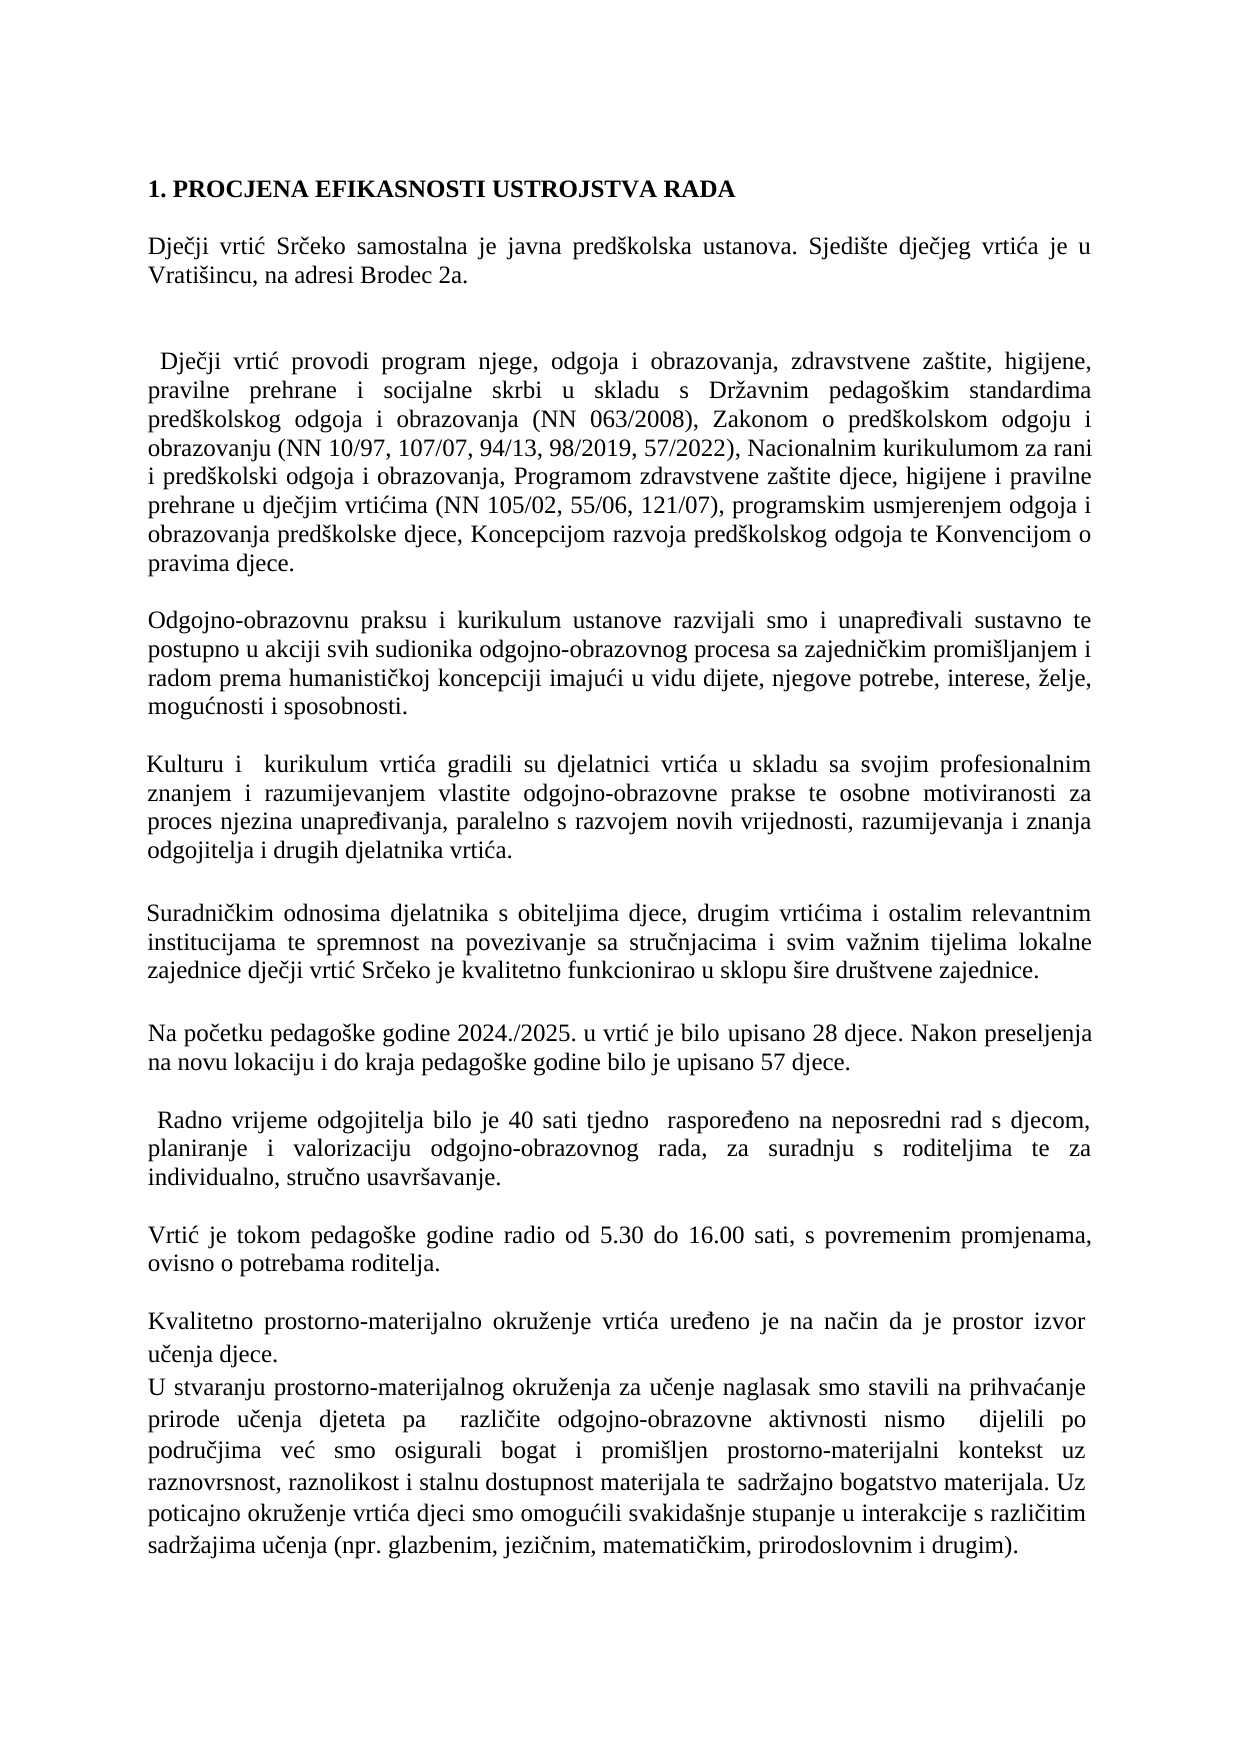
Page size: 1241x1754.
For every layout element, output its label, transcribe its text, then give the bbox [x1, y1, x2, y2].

text Kvalitetno prostorno-materijalno okruženje vrtića uređeno je na način da je prostor izvor učenja djece. [148, 1306, 1087, 1368]
text U stvaranju prostorno-materijalnog okruženja za učenje naglasak smo stavili na prihvaćanje prirode učenja djeteta pa različite odgojno-obrazovne aktivnosti nismo dijelili po područjima već smo osigurali bogat i promišljen prostorno-materijalni kontekst uz raznovrsnost, raznolikost i stalnu dostupnost materijala te sadržajno bogatstvo materijala. Uz poticajno okruženje vrtića djeci smo omogućili svakidašnje stupanje u interakcije s različitim sadržajima učenja (npr. glazbenim, jezičnim, matematičkim, prirodoslovnim i drugim). [148, 1372, 1087, 1559]
text Dječji vrtić Srčeko samostalna je javna predškolska ustanova. Sjedište dječjeg vrtića je u Vratišincu, na adresi Brodec 2a. [148, 231, 1093, 289]
text Suradničkim odnosima djelatnika s obiteljima djece, drugim vrtićima i ostalim relevantnim institucijama te spremnost na povezivanje sa stručnjacima i svim važnim tijelima lokalne zajednice dječji vrtić Srčeko je kvalitetno funkcionirao u sklopu šire društvene zajednice. [146, 898, 1093, 984]
text Dječji vrtić provodi program njege, odgoja i obrazovanja, zdravstvene zaštite, higijene, pravilne prehrane i socijalne skrbi u skladu s Državnim pedagoškim standardima predškolskog odgoja i obrazovanja (NN 063/2008), Zakonom o predškolskom odgoju i obrazovanju (NN 10/97, 107/07, 94/13, 98/2019, 57/2022), Nacionalnim kurikulumom za rani i predškolski odgoja i obrazovanja, Programom zdravstvene zaštite djece, higijene i pravilne prehrane u dječjim vrtićima (NN 105/02, 55/06, 121/07), programskim usmjerenjem odgoja i obrazovanja predškolske djece, Koncepcijom razvoja predškolskog odgoja te Konvencijom o pravima djece. [148, 346, 1093, 576]
text Na početku pedagoške godine 2024./2025. u vrtić je bilo upisano 28 djece. Nakon preseljenja na novu lokaciju i do kraja pedagoške godine bilo je upisano 57 djece. [148, 1018, 1093, 1076]
text 1. PROCJENA EFIKASNOSTI USTROJSTVA RADA [148, 174, 1093, 203]
text Odgojno-obrazovnu praksu i kurikulum ustanove razvijali smo i unapređivali sustavno te postupno u akciji svih sudionika odgojno-obrazovnog procesa sa zajedničkim promišljanjem i radom prema humanističkoj koncepciji imajući u vidu dijete, njegove potrebe, interese, želje, mogućnosti i sposobnosti. [148, 605, 1093, 720]
text Vrtić je tokom pedagoške godine radio od 5.30 do 16.00 sati, s povremenim promjenama, ovisno o potrebama roditelja. [148, 1220, 1093, 1277]
text Radno vrijeme odgojitelja bilo je 40 sati tjedno raspoređeno na neposredni rad s djecom, planiranje i valorizaciju odgojno-obrazovnog rada, za suradnju s roditeljima te za individualno, stručno usavršavanje. [148, 1105, 1093, 1191]
text Kulturu i kurikulum vrtića gradili su djelatnici vrtića u skladu sa svojim profesionalnim znanjem i razumijevanjem vlastite odgojno-obrazovne prakse te osobne motiviranosti za proces njezina unapređivanja, paralelno s razvojem novih vrijednosti, razumijevanja i znanja odgojitelja i drugih djelatnika vrtića. [146, 749, 1093, 864]
